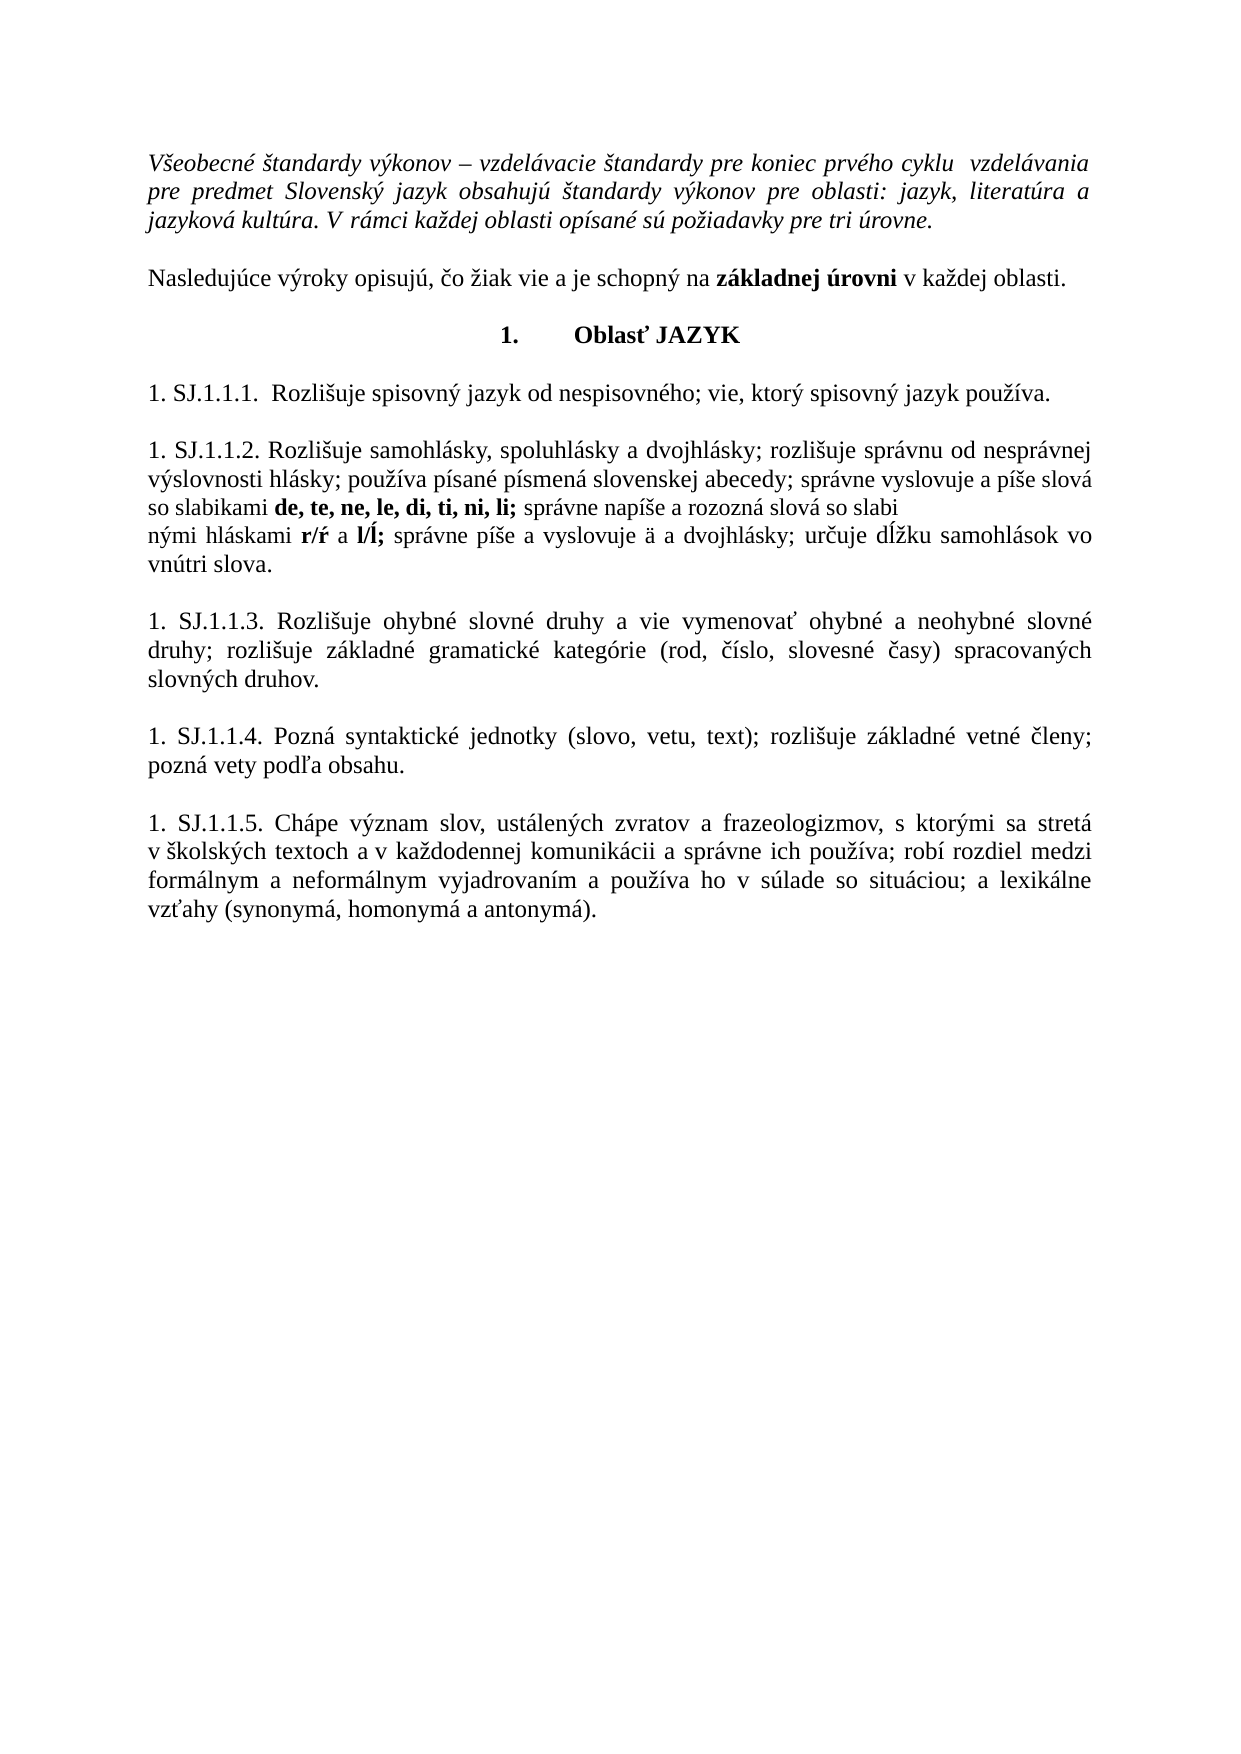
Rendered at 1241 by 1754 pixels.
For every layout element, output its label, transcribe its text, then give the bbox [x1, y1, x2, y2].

text 1. SJ.1.1.4. Pozná syntaktické jednotky (slovo, vetu, text); rozlišuje základné vetné členy; pozná vety podľa obsahu. [148, 721, 1093, 779]
list Oblasť JAZYK [148, 320, 1093, 349]
text Všeobecné štandardy výkonov – vzdelávacie štandardy pre koniec prvého cyklu vzdelávania pre predmet Slovenský jazyk obsahujú štandardy výkonov pre oblasti: jazyk, literatúra a jazyková kultúra. V rámci každej oblasti opísané sú požiadavky pre tri úrovne. [148, 148, 1093, 234]
text 1. SJ.1.1.5. Chápe význam slov, ustálených zvratov a frazeologizmov, s ktorými sa stretá v školských textoch a v každodennej komunikácii a správne ich používa; robí rozdiel medzi formálnym a neformálnym vyjadrovaním a používa ho v súlade so situáciou; a lexikálne vzťahy (synonymá, homonymá a antonymá). [148, 808, 1093, 923]
text 1. SJ.1.1.2. Rozlišuje samohlásky, spoluhlásky a dvojhlásky; rozlišuje správnu od nesprávnej výslovnosti hlásky; používa písané písmená slovenskej abecedy; správne vyslovuje a píše slová so slabikami de, te, ne, le, di, ti, ni, li; správne napíše a rozozná slová so slabi [148, 435, 1093, 520]
text 1. SJ.1.1.3. Rozlišuje ohybné slovné druhy a vie vymenovať ohybné a neohybné slovné druhy; rozlišuje základné gramatické kategórie (rod, číslo, slovesné časy) spracovaných slovných druhov. [148, 606, 1093, 693]
text nými hláskami r/ŕ a l/ĺ; správne píše a vyslovuje ä a dvojhlásky; určuje dĺžku samohlások vo vnútri slova. [148, 520, 1093, 578]
text Nasledujúce výroky opisujú, čo žiak vie a je schopný na základnej úrovni v každej oblasti. [148, 263, 1093, 291]
text 1. SJ.1.1.1. Rozlišuje spisovný jazyk od nespisovného; vie, ktorý spisovný jazyk používa. [148, 378, 1093, 406]
